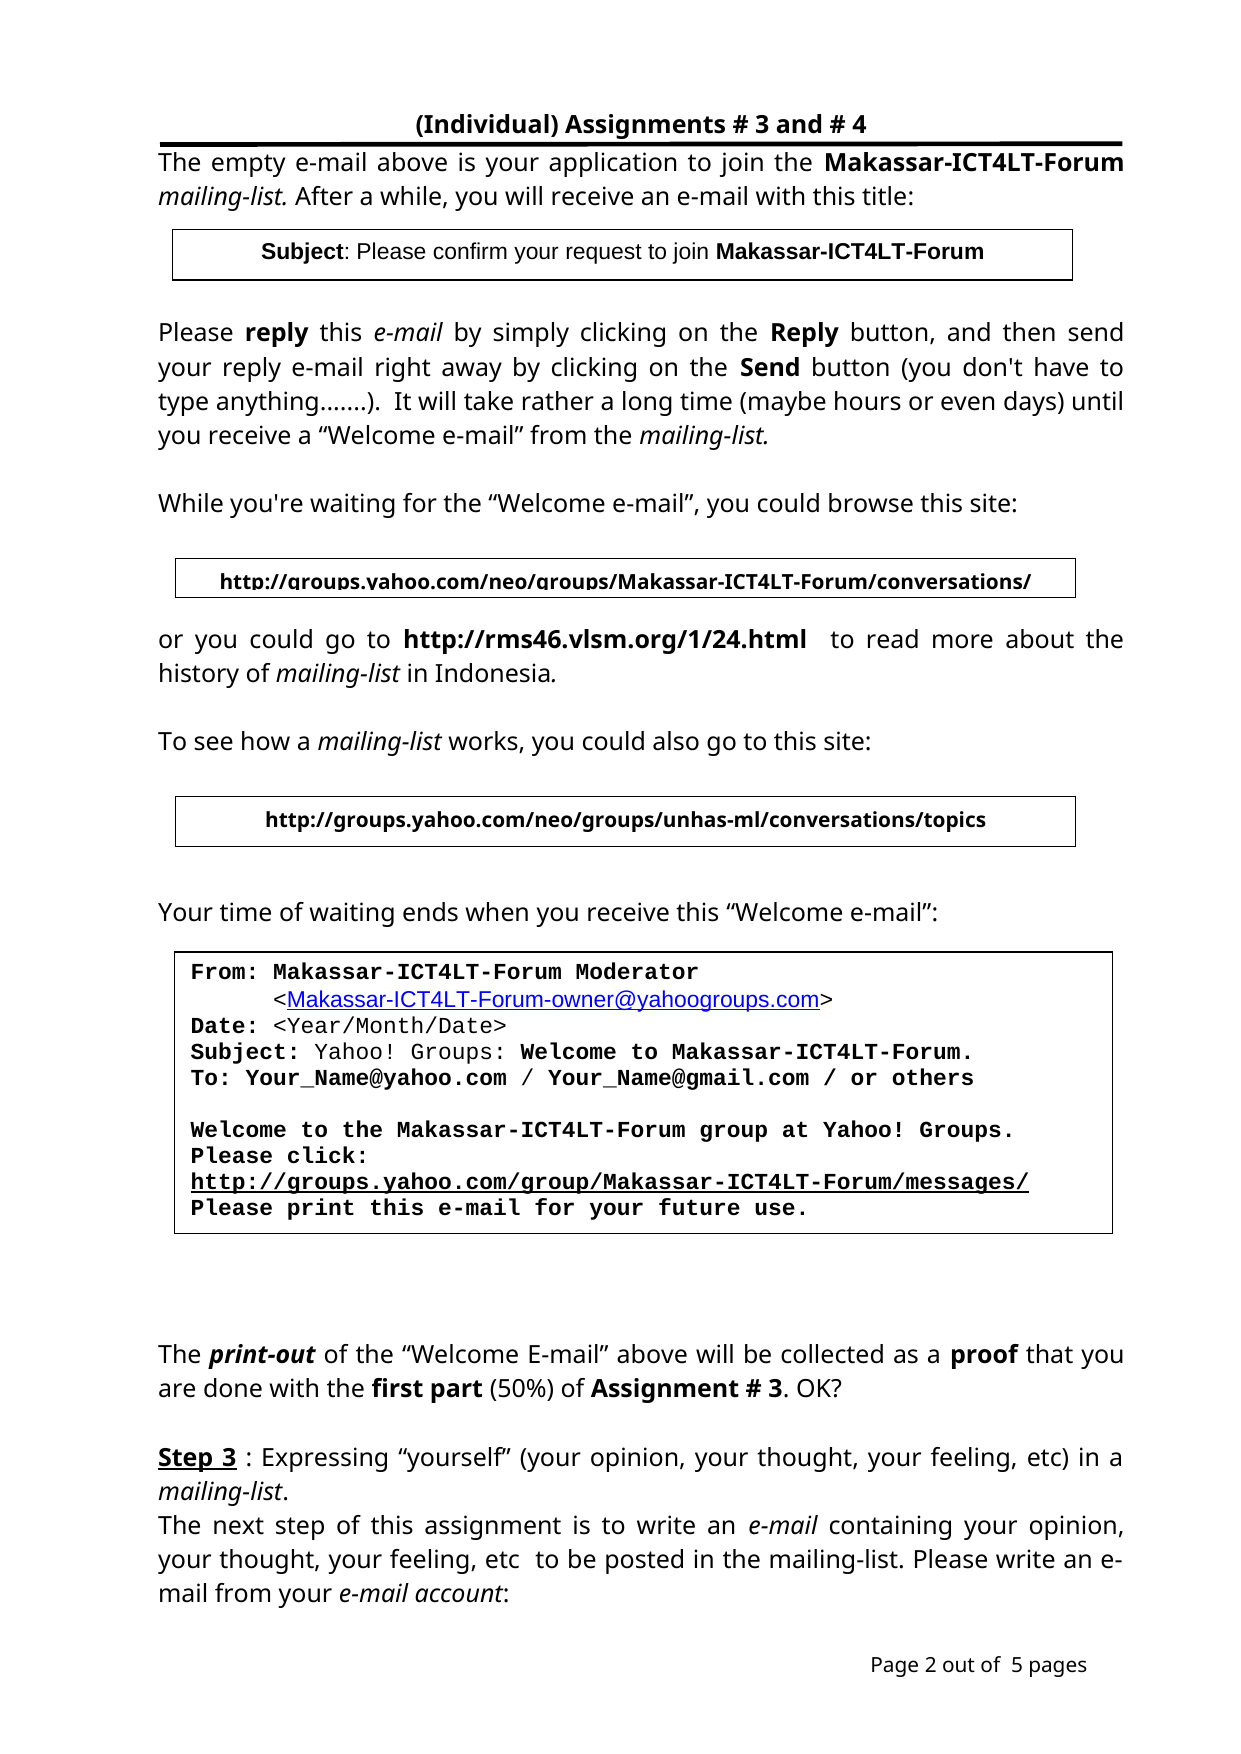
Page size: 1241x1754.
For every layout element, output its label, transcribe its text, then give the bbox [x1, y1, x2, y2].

text To: Your_Name@yahoo.com / Your_Name@gmail.com / or others [190, 1067, 1096, 1092]
text Your time of waiting ends when you receive this “Welcome e-mail”: [158, 894, 1124, 928]
text http://groups.yahoo.com/neo/groups/unhas-ml/conversations/topics [192, 805, 1060, 833]
text http://groups.yahoo.com/neo/groups/Makassar-ICT4LT-Forum/conversations/topics [192, 567, 1060, 589]
text The empty e-mail above is your application to join the Makassar-ICT4LT-Forum mailing-list. After a while, you will receive an e-mail with this title: [158, 145, 1124, 213]
text Subject: Please confirm your request to join Makassar-ICT4LT-Forum [188, 238, 1057, 264]
text http://groups.yahoo.com/group/Makassar-ICT4LT-Forum/messages/ Please print this e-mail for your future use. [190, 1170, 1096, 1222]
text The next step of this assignment is to write an e-mail containing your opinion, your thought, your feeling, etc to be posted in the mailing-list. Please write an e-mail from your e-mail account: [158, 1507, 1124, 1609]
text Please reply this e-mail by simply clicking on the Reply button, and then send your reply e-mail right away by clicking on the Send button (you don't have to type anything.......). It will take rather a long time (maybe hours or even days) until you receive a “Welcome e-mail” from the mailing-list. [158, 315, 1124, 451]
text To see how a mailing-list works, you could also go to this site: [158, 724, 1124, 758]
text Subject: Yahoo! Groups: Welcome to Makassar-ICT4LT-Forum. [190, 1041, 1096, 1067]
text Please click: [190, 1144, 1096, 1170]
text Step 3 : Expressing “yourself” (your opinion, your thought, your feeling, etc) in a mailing-list. [158, 1439, 1124, 1507]
text or you could go to http://rms46.vlsm.org/1/24.html to read more about the history of mailing-list in Indonesia. [158, 622, 1124, 690]
text While you're waiting for the “Welcome e-mail”, you could browse this site: [158, 485, 1124, 519]
text <Makassar-ICT4LT-Forum-owner@yahoogroups.com> [190, 986, 1096, 1015]
text From: Makassar-ICT4LT-Forum Moderator [190, 960, 1096, 986]
text Welcome to the Makassar-ICT4LT-Forum group at Yahoo! Groups. [190, 1118, 1096, 1144]
text The print-out of the “Welcome E-mail” above will be collected as a proof that you are done with the first part (50%) of Assignment # 3. OK? [158, 1337, 1124, 1405]
text Date: <Year/Month/Date> [190, 1015, 1096, 1041]
